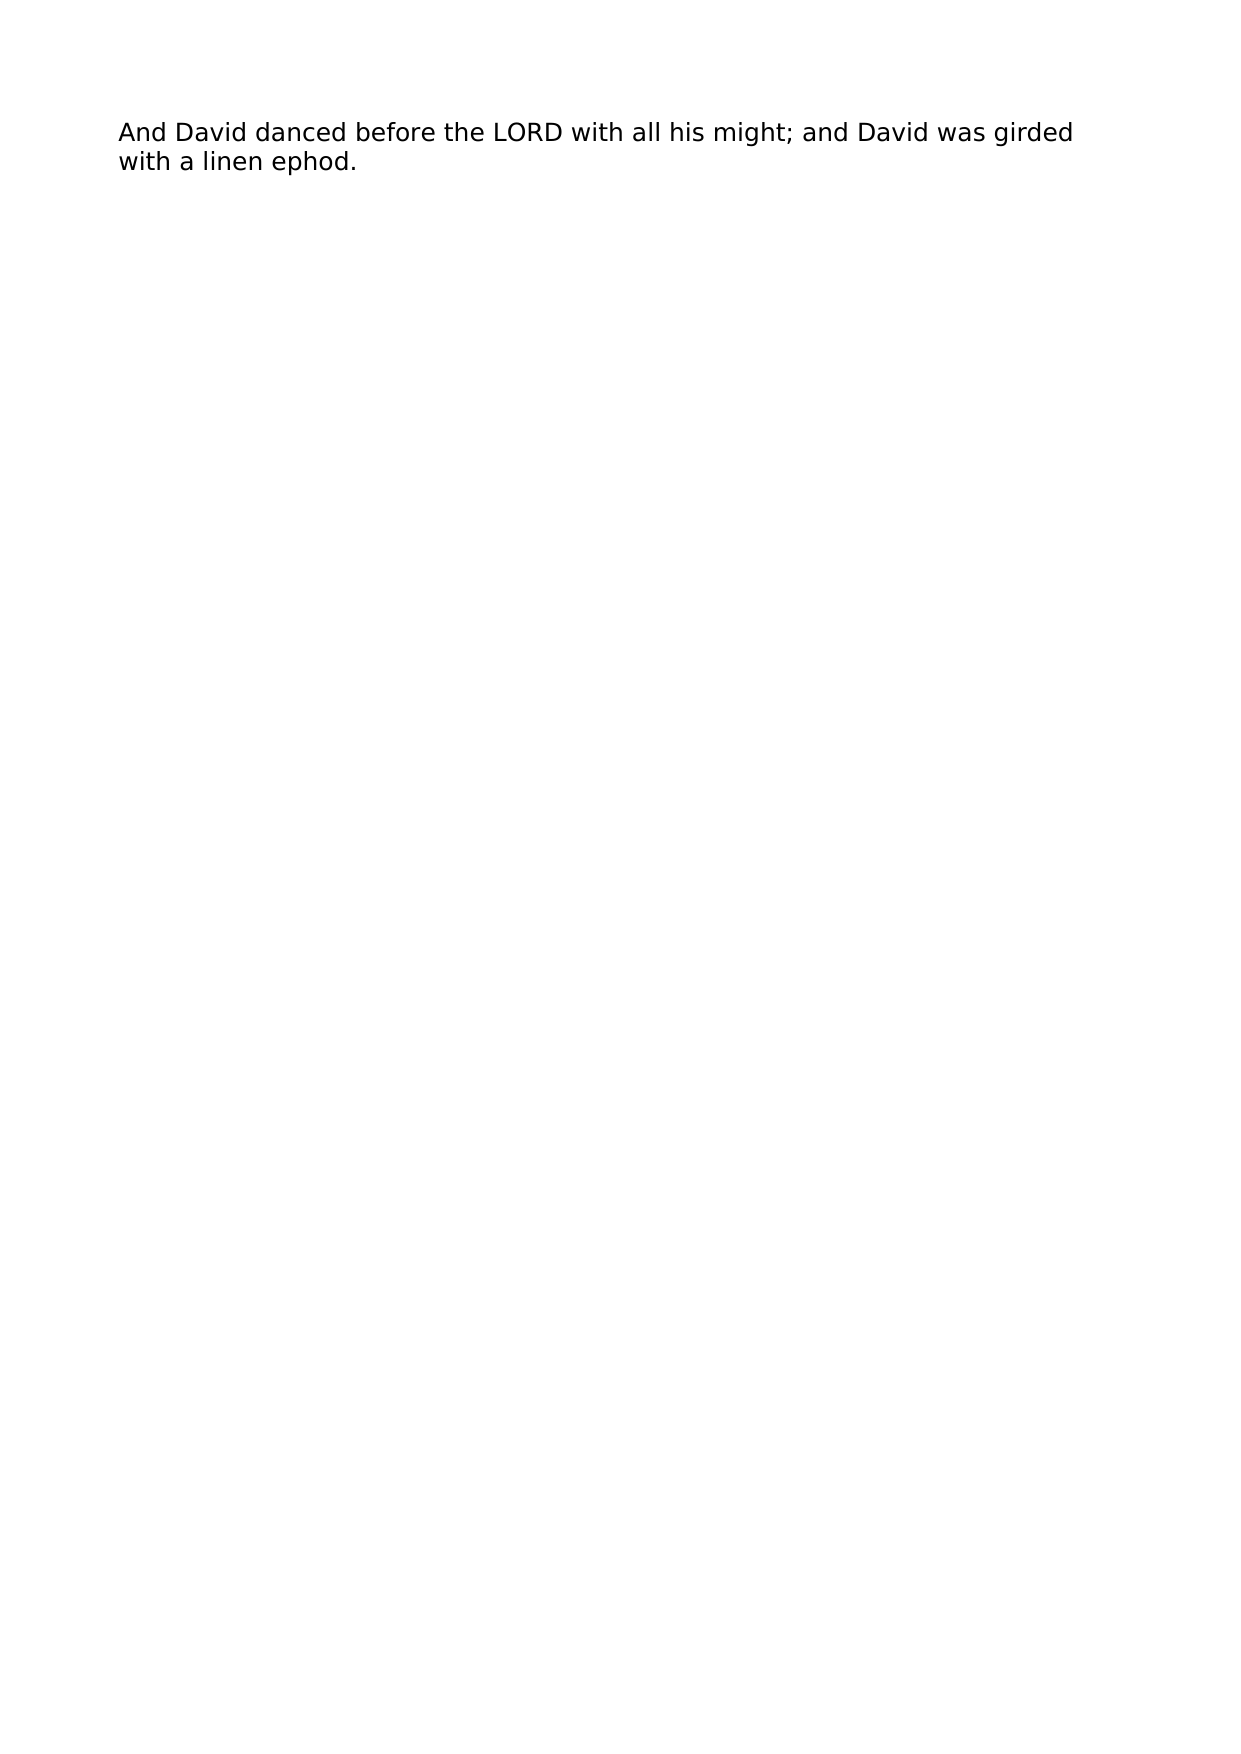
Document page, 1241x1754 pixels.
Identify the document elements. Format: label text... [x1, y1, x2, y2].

text And David danced before the LORD with all his might; and David was girded with a linen ephod. [118, 118, 1122, 176]
